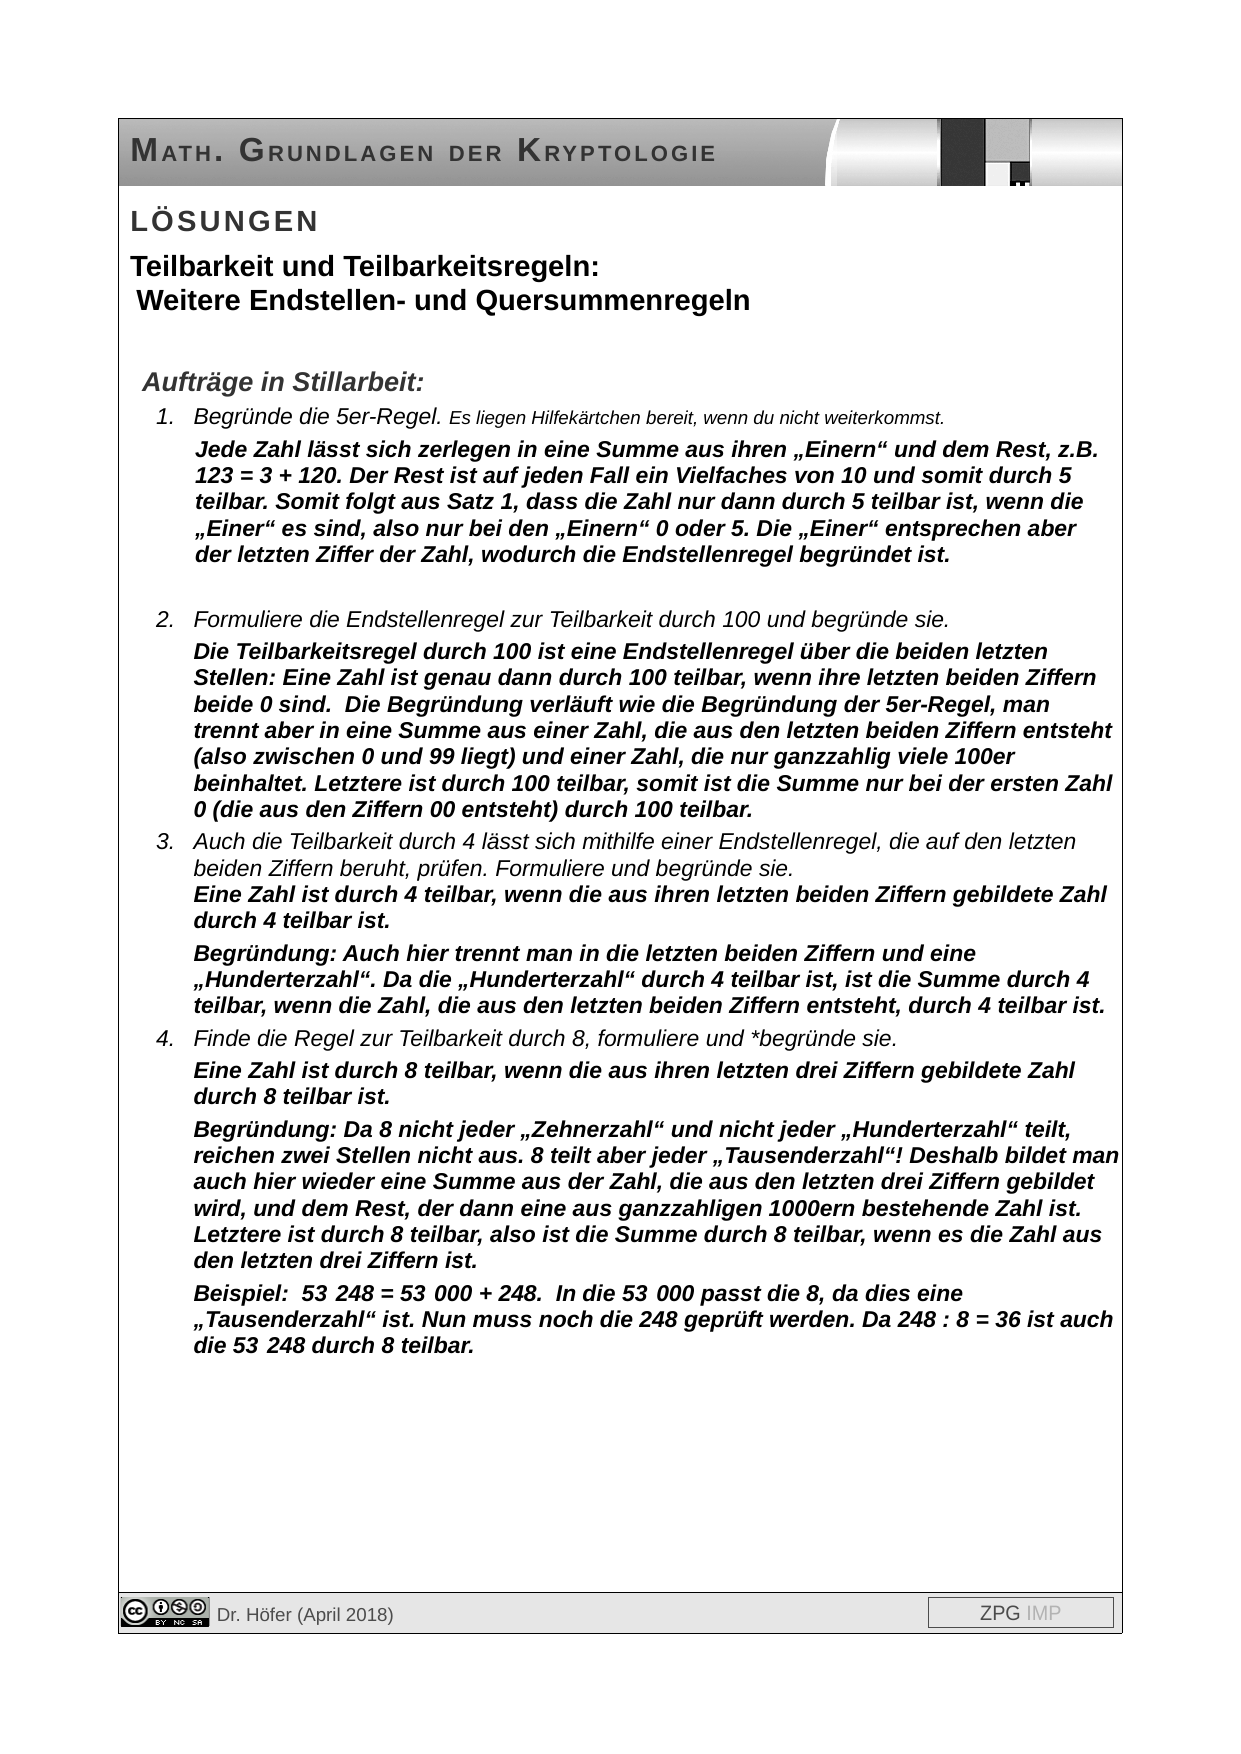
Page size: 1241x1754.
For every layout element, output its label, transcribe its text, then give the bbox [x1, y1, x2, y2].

list Beispiel: 53 248 = 53 000 + 248. In die 53 000 passt die 8, da dies eine „Tausenderzahl“ ist. Nun muss noch die 248 geprüft werden. Da 248 : 8 = 36 ist auch die 53 248 durch 8 teilbar. [156, 1279, 1122, 1359]
list Finde die Regel zur Teilbarkeit durch 8, formuliere und *begründe sie. [156, 1024, 1122, 1051]
picture [120, 1597, 210, 1627]
list Begründung: Auch hier trennt man in die letzten beiden Ziffern und eine „Hunderterzahl“. Da die „Hunderterzahl“ durch 4 teilbar ist, ist die Summe durch 4 teilbar, wenn die Zahl, die aus den letzten beiden Ziffern entsteht, durch 4 teilbar ist. [156, 939, 1122, 1019]
text Aufträge in Stillarbeit: [142, 366, 1092, 397]
list Formuliere die Endstellenregel zur Teilbarkeit durch 100 und begründe sie. [156, 606, 1122, 632]
list Jede Zahl lässt sich zerlegen in eine Summe aus ihren „Einern“ und dem Rest, z.B. 123 = 3 + 120. Der Rest ist auf jeden Fall ein Vielfaches von 10 und somit durch 5 teilbar. Somit folgt aus Satz 1, dass die Zahl nur dann durch 5 teilbar ist, wenn die „Einer“ es sind, also nur bei den „Einern“ 0 oder 5. Die „Einer“ entsprechen aber der letzten Ziffer der Zahl, wodurch die Endstellenregel begründet ist. [159, 436, 1104, 567]
list Auch die Teilbarkeit durch 4 lässt sich mithilfe einer Endstellenregel, die auf den letzten beiden Ziffern beruht, prüfen. Formuliere und begründe sie. Eine Zahl ist durch 4 teilbar, wenn die aus ihren letzten beiden Ziffern gebildete Zahl durch 4 teilbar ist. [156, 828, 1122, 934]
list Begründung: Da 8 nicht jeder „Zehnerzahl“ und nicht jeder „Hunderterzahl“ teilt, reichen zwei Stellen nicht aus. 8 teilt aber jeder „Tausenderzahl“! Deshalb bildet man auch hier wieder eine Summe aus der Zahl, die aus den letzten drei Ziffern gebildet wird, und dem Rest, der dann eine aus ganzzahligen 1000ern bestehende Zahl ist. Letztere ist durch 8 teilbar, also ist die Summe durch 8 teilbar, wenn es die Zahl aus den letzten drei Ziffern ist. [156, 1116, 1122, 1274]
list Eine Zahl ist durch 8 teilbar, wenn die aus ihren letzten drei Ziffern gebildete Zahl durch 8 teilbar ist. [156, 1057, 1122, 1109]
text Weitere Endstellen- und Quersummenregeln [136, 282, 1122, 316]
list Die Teilbarkeitsregel durch 100 ist eine Endstellenregel über die beiden letzten Stellen: Eine Zahl ist genau dann durch 100 teilbar, wenn ihre letzten beiden Ziffern beide 0 sind. Die Begründung verläuft wie die Begründung der 5er-Regel, man trennt aber in eine Summe aus einer Zahl, die aus den letzten beiden Ziffern entsteht (also zwischen 0 und 99 liegt) und einer Zahl, die nur ganzzahlig viele 100er beinhaltet. Letztere ist durch 100 teilbar, somit ist die Summe nur bei der ersten Zahl 0 (die aus den Ziffern 00 entsteht) durch 100 teilbar. [156, 638, 1122, 822]
list Begründe die 5er-Regel. Es liegen Hilfekärtchen bereit, wenn du nicht weiterkommst. [156, 403, 1122, 429]
text Teilbarkeit und Teilbarkeitsregeln: [130, 249, 1122, 282]
picture [119, 119, 1122, 186]
text LÖSUNGEN [124, 204, 1122, 237]
